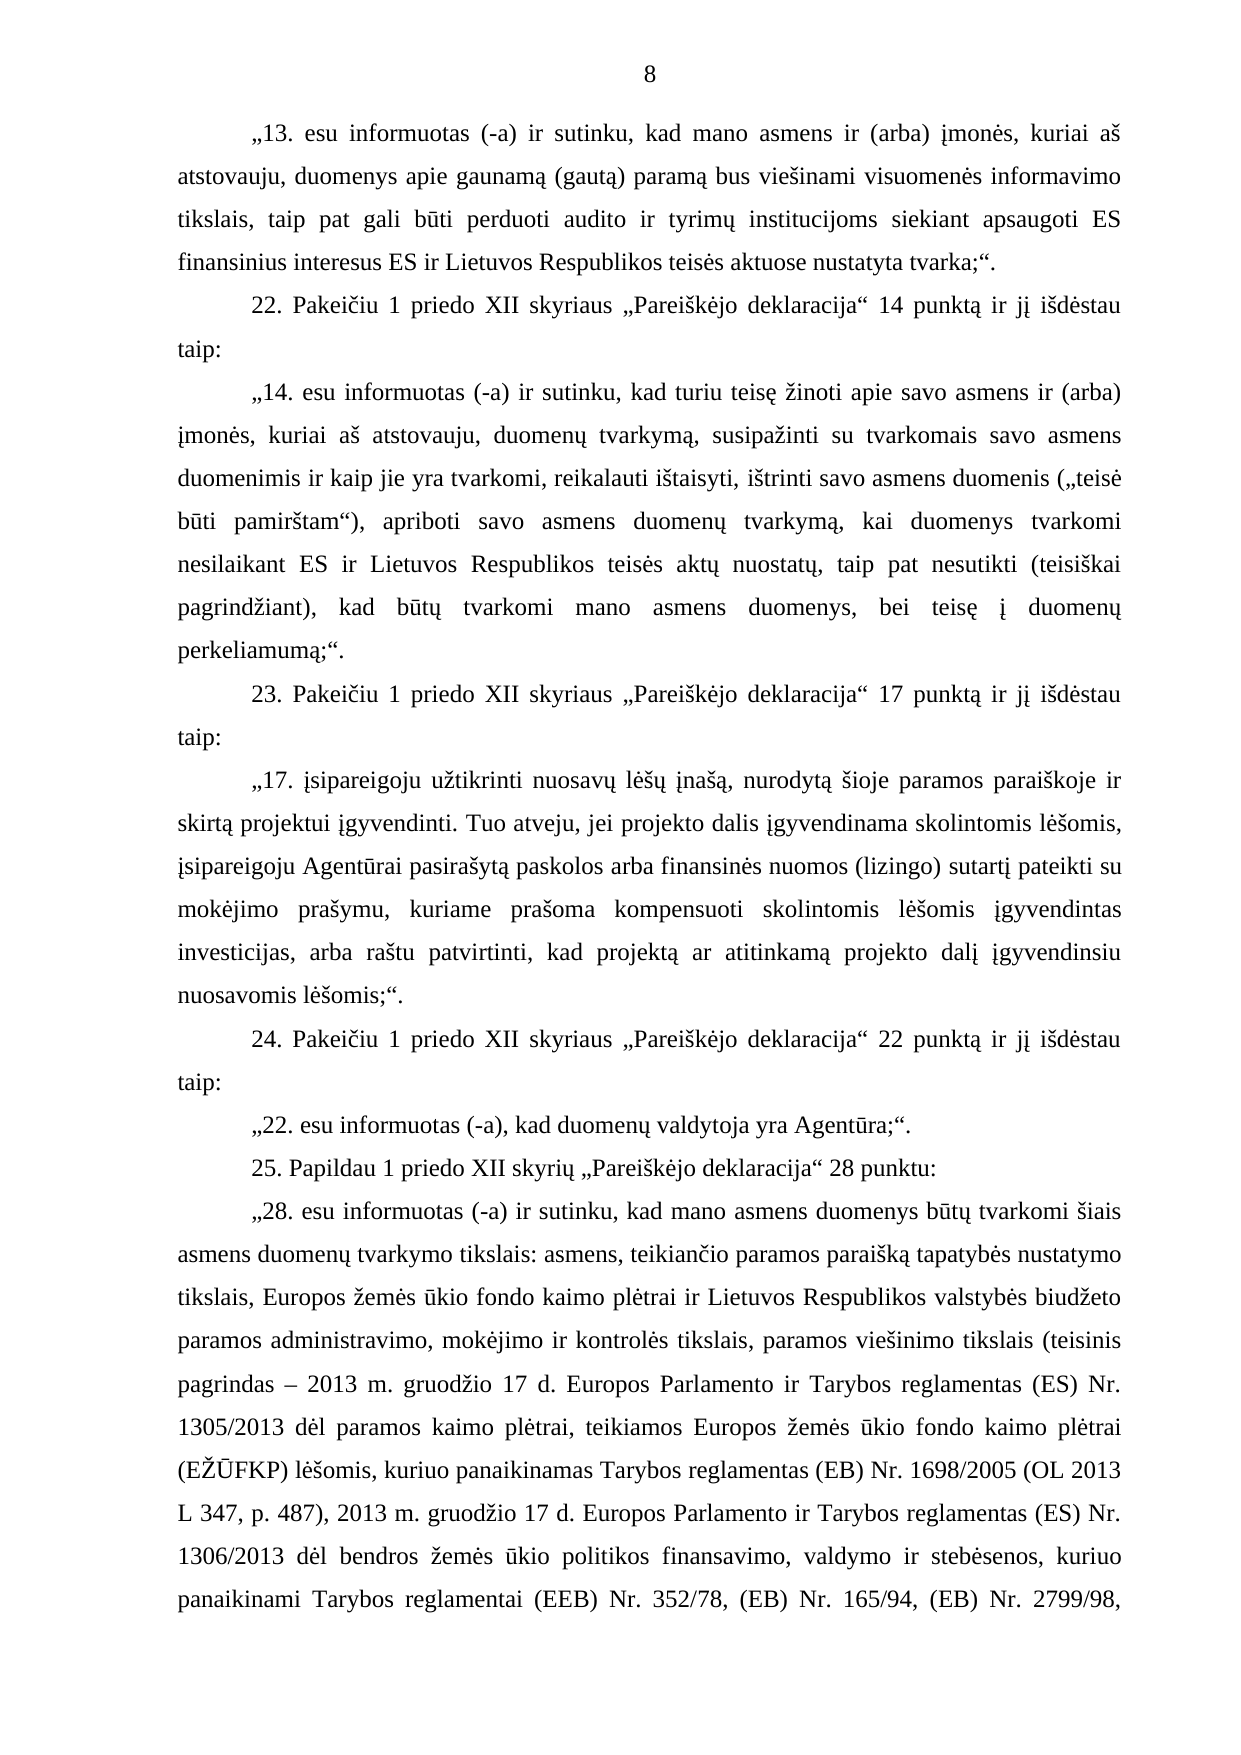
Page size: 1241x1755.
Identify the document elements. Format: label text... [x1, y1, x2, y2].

text 24. Pakeičiu 1 priedo XII skyriaus „Pareiškėjo deklaracija“ 22 punktą ir jį išdėstau taip: [177, 1024, 1122, 1096]
text 23. Pakeičiu 1 priedo XII skyriaus „Pareiškėjo deklaracija“ 17 punktą ir jį išdėstau taip: [177, 679, 1122, 751]
text 22. Pakeičiu 1 priedo XII skyriaus „Pareiškėjo deklaracija“ 14 punktą ir jį išdėstau taip: [177, 291, 1122, 362]
text „13. esu informuotas (-a) ir sutinku, kad mano asmens ir (arba) įmonės, kuriai aš atstovauju, duomenys apie gaunamą (gautą) paramą bus viešinami visuomenės informavimo tikslais, taip pat gali būti perduoti audito ir tyrimų institucijoms siekiant apsaugoti ES finansinius interesus ES ir Lietuvos Respublikos teisės aktuose nustatyta tvarka;“. [177, 118, 1122, 276]
text „22. esu informuotas (-a), kad duomenų valdytoja yra Agentūra;“. [177, 1110, 1122, 1139]
text „14. esu informuotas (-a) ir sutinku, kad turiu teisę žinoti apie savo asmens ir (arba) įmonės, kuriai aš atstovauju, duomenų tvarkymą, susipažinti su tvarkomais savo asmens duomenimis ir kaip jie yra tvarkomi, reikalauti ištaisyti, ištrinti savo asmens duomenis („teisė būti pamirštam“), apriboti savo asmens duomenų tvarkymą, kai duomenys tvarkomi nesilaikant ES ir Lietuvos Respublikos teisės aktų nuostatų, taip pat nesutikti (teisiškai pagrindžiant), kad būtų tvarkomi mano asmens duomenys, bei teisę į duomenų perkeliamumą;“. [177, 377, 1122, 664]
text „17. įsipareigoju užtikrinti nuosavų lėšų įnašą, nurodytą šioje paramos paraiškoje ir skirtą projektui įgyvendinti. Tuo atveju, jei projekto dalis įgyvendinama skolintomis lėšomis, įsipareigoju Agentūrai pasirašytą paskolos arba finansinės nuomos (lizingo) sutartį pateikti su mokėjimo prašymu, kuriame prašoma kompensuoti skolintomis lėšomis įgyvendintas investicijas, arba raštu patvirtinti, kad projektą ar atitinkamą projekto dalį įgyvendinsiu nuosavomis lėšomis;“. [177, 765, 1122, 1009]
text „28. esu informuotas (-a) ir sutinku, kad mano asmens duomenys būtų tvarkomi šiais asmens duomenų tvarkymo tikslais: asmens, teikiančio paramos paraišką tapatybės nustatymo tikslais, Europos žemės ūkio fondo kaimo plėtrai ir Lietuvos Respublikos valstybės biudžeto paramos administravimo, mokėjimo ir kontrolės tikslais, paramos viešinimo tikslais (teisinis pagrindas – 2013 m. gruodžio 17 d. Europos Parlamento ir Tarybos reglamentas (ES) Nr. 1305/2013 dėl paramos kaimo plėtrai, teikiamos Europos žemės ūkio fondo kaimo plėtrai (EŽŪFKP) lėšomis, kuriuo panaikinamas Tarybos reglamentas (EB) Nr. 1698/2005 (OL 2013 L 347, p. 487), 2013 m. gruodžio 17 d. Europos Parlamento ir Tarybos reglamentas (ES) Nr. 1306/2013 dėl bendros žemės ūkio politikos finansavimo, valdymo ir stebėsenos, kuriuo panaikinami Tarybos reglamentai (EEB) Nr. 352/78, (EB) Nr. 165/94, (EB) Nr. 2799/98, [177, 1196, 1122, 1613]
text 25. Papildau 1 priedo XII skyrių „Pareiškėjo deklaracija“ 28 punktu: [177, 1153, 1122, 1182]
